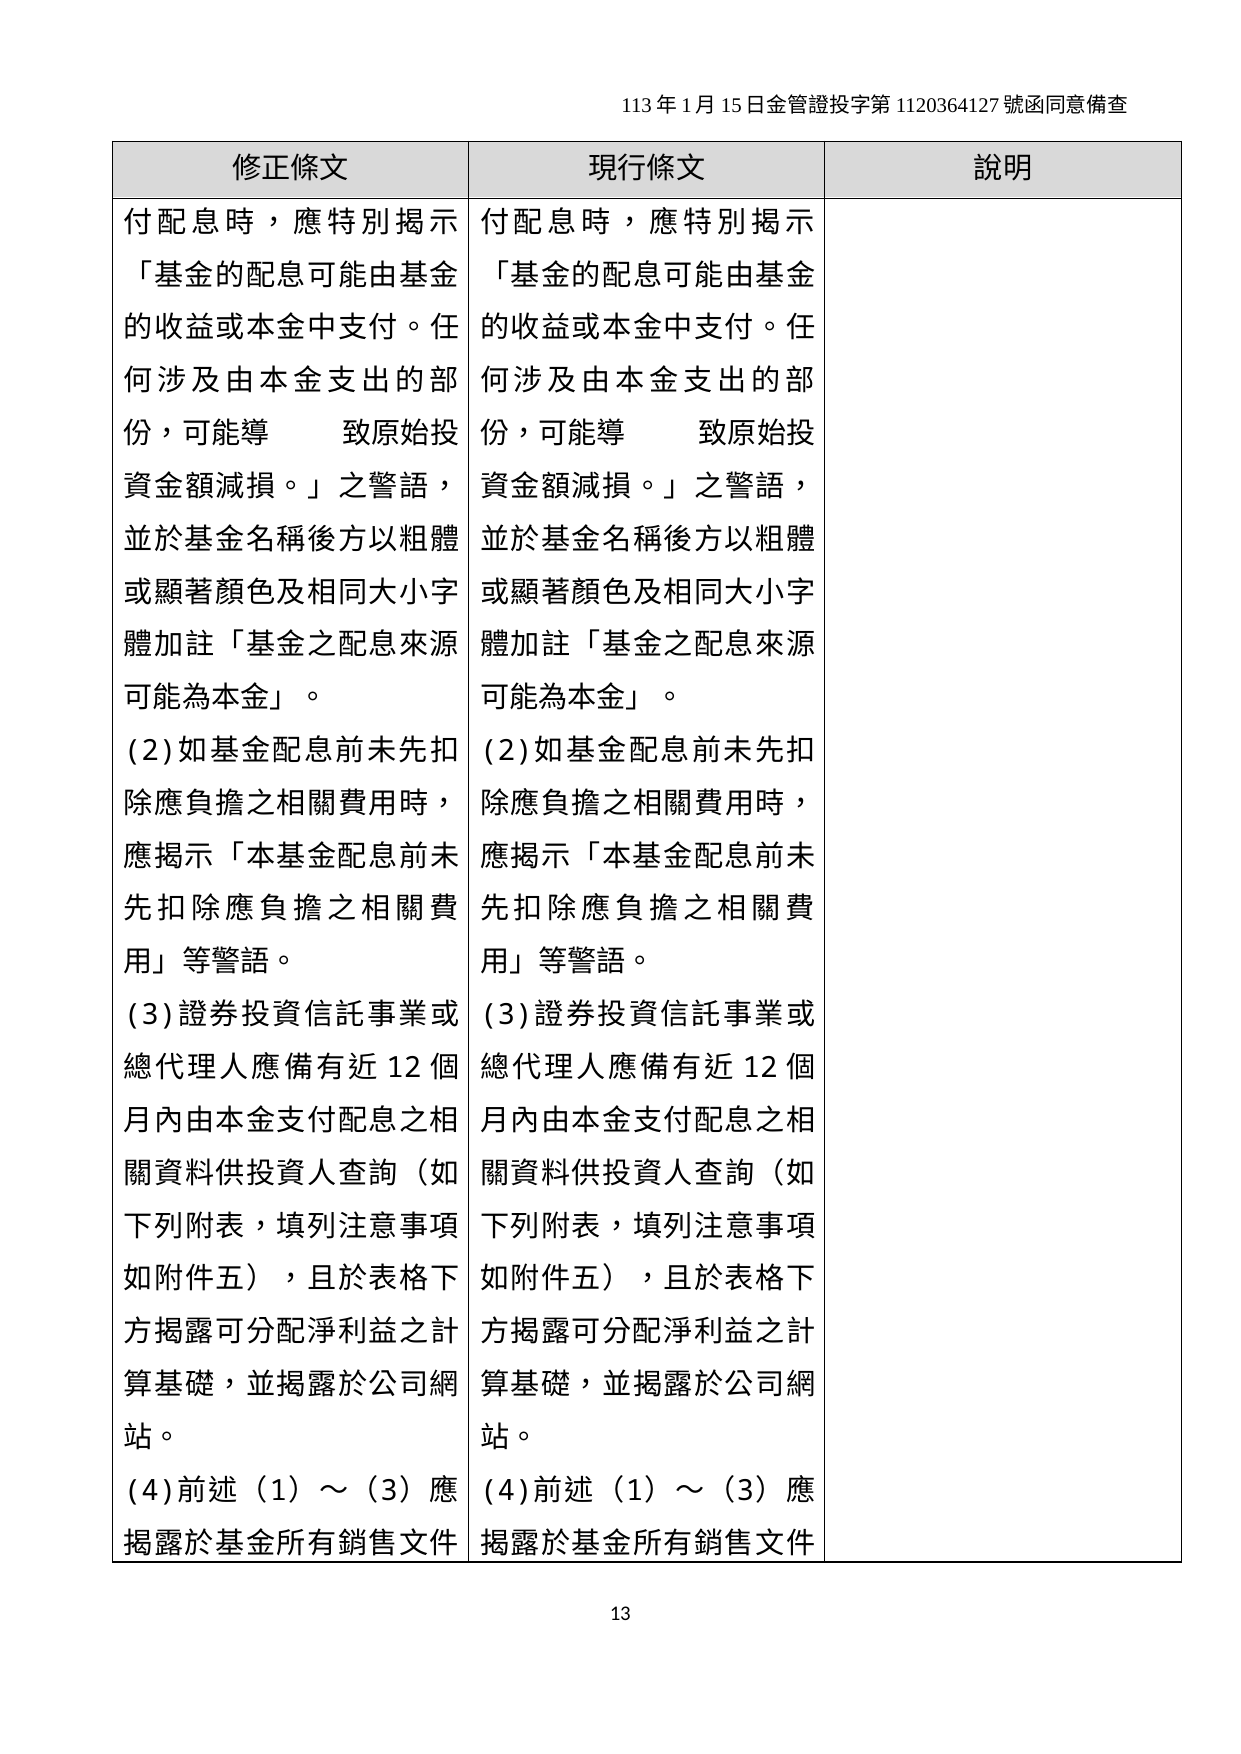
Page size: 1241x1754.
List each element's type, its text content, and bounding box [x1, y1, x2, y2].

table_cell 付配息時，應特別揭示「基金的配息可能由基金的收益或本金中支付。任何涉及由本金支出的部份，可能導 致原始投資金額減損。」之警語，並於基金名稱後方以粗體或顯著顏色及相同大小字體加註「基金之配息來源可能為本金」。 (2)如基金配息前未先扣除應負擔之相關費用時，應揭示「本基金配息前未先扣除應負擔之相關費用」等警語。 (3)證券投資信託事業或總代理人應備有近12個月內由本金支付配息之相關資料供投資人查詢（如下列附表，填列注意事項如附件五），且於表格下方揭露可分配淨利益之計算基礎，並揭露於公司網站。 (4)前述（1）～（3）應揭露於基金所有銷售文件 [469, 199, 824, 1561]
table_cell [825, 199, 1181, 1561]
table_header 現行條文 [469, 142, 824, 197]
table_cell 付配息時，應特別揭示「基金的配息可能由基金的收益或本金中支付。任何涉及由本金支出的部份，可能導 致原始投資金額減損。」之警語，並於基金名稱後方以粗體或顯著顏色及相同大小字體加註「基金之配息來源可能為本金」。 (2)如基金配息前未先扣除應負擔之相關費用時，應揭示「本基金配息前未先扣除應負擔之相關費用」等警語。 (3)證券投資信託事業或總代理人應備有近12個月內由本金支付配息之相關資料供投資人查詢（如下列附表，填列注意事項如附件五），且於表格下方揭露可分配淨利益之計算基礎，並揭露於公司網站。 (4)前述（1）～（3）應揭露於基金所有銷售文件 [113, 199, 468, 1561]
table_header 說明 [825, 142, 1181, 197]
table_header 修正條文 [113, 142, 468, 197]
